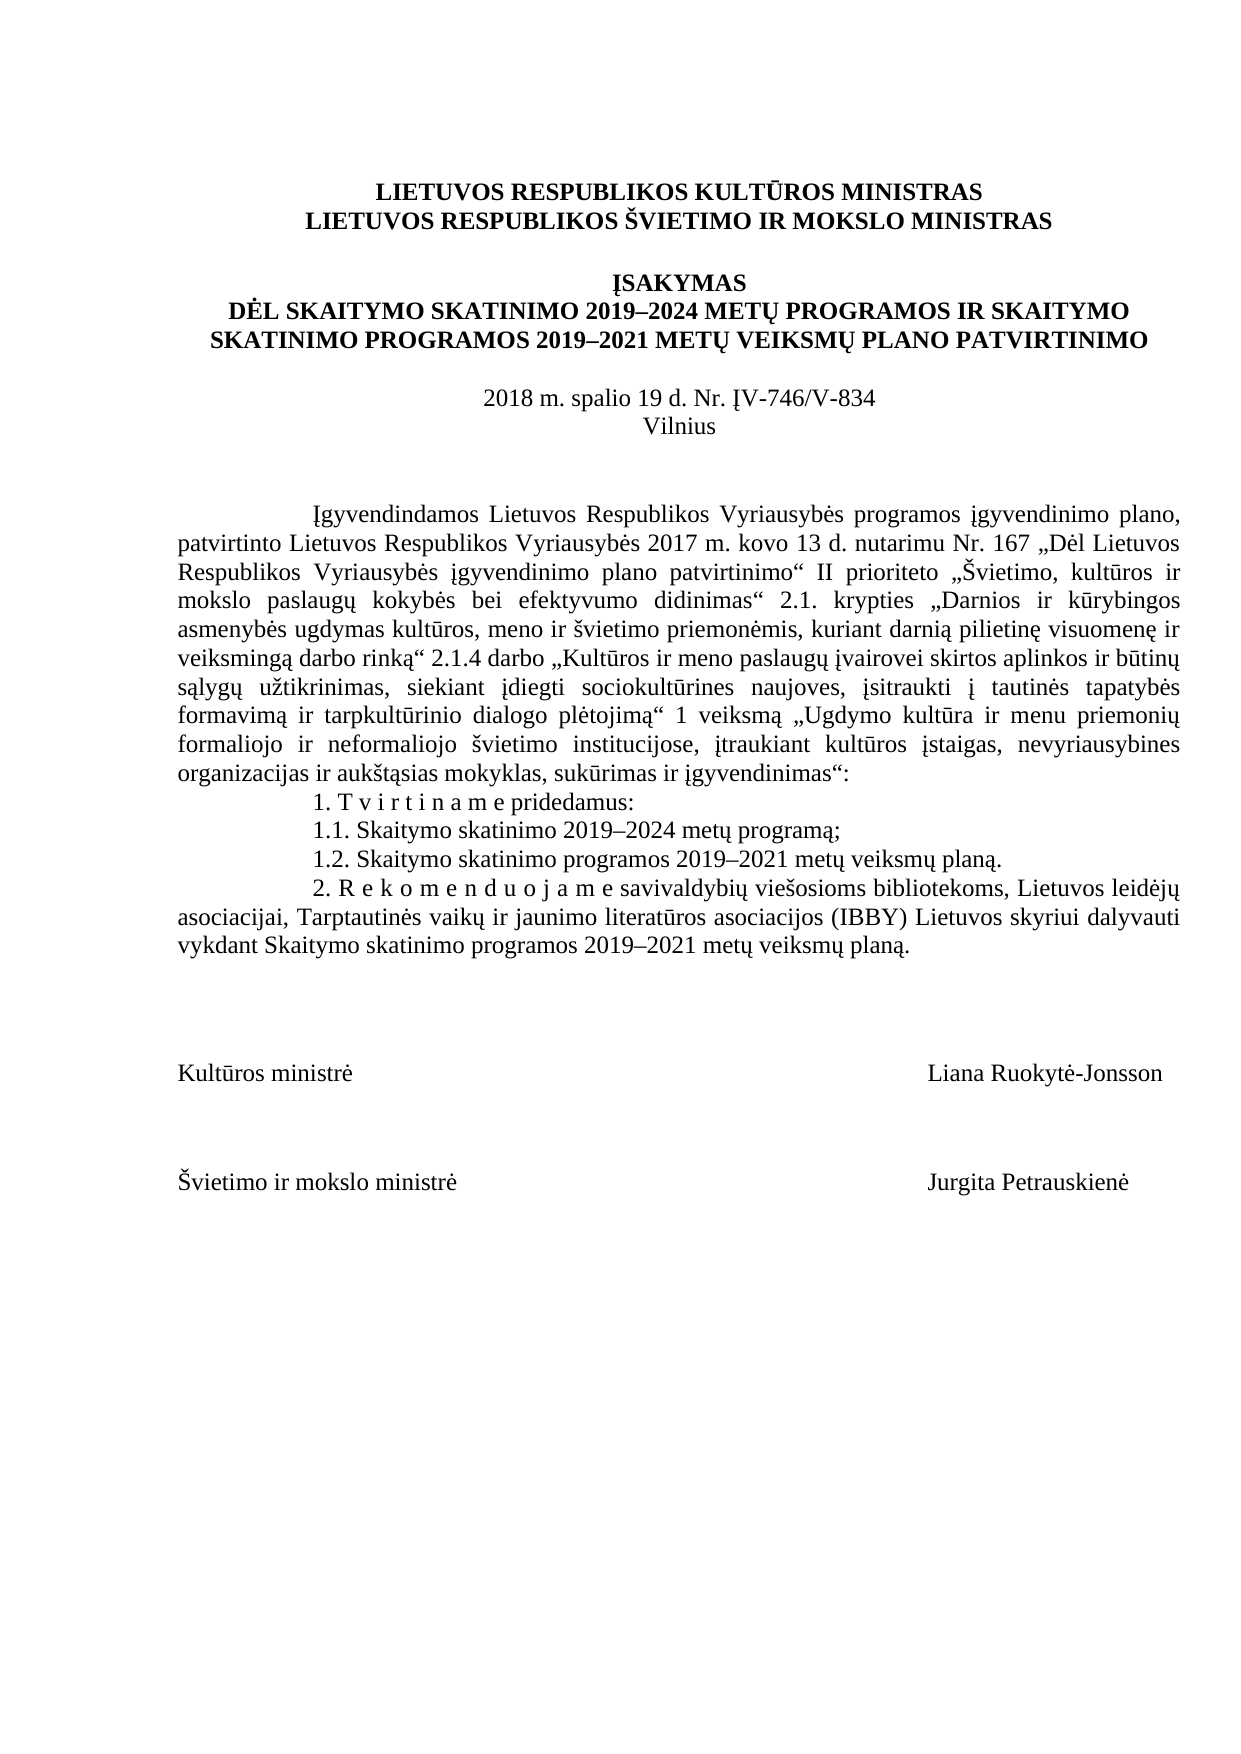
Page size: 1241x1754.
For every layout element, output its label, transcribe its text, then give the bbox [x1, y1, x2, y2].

text 2018 m. spalio 19 d. Nr. ĮV-746/V-834 [177, 383, 1181, 411]
text 1.2. Skaitymo skatinimo programos 2019–2021 metų veiksmų planą. [177, 844, 1181, 873]
text 1. T v i r t i n a m e pridedamus: [177, 787, 1181, 815]
text Vilnius [177, 411, 1181, 440]
text 1.1. Skaitymo skatinimo 2019–2024 metų programą; [177, 815, 1181, 844]
text LIETUVOS RESPUBLIKOS ŠVIETIMO IR MOKSLO MINISTRAS [177, 206, 1181, 235]
text Įgyvendindamos Lietuvos Respublikos Vyriausybės programos įgyvendinimo plano, patvirtinto Lietuvos Respublikos Vyriausybės 2017 m. kovo 13 d. nutarimu Nr. 167 „Dėl Lietuvos Respublikos Vyriausybės įgyvendinimo plano patvirtinimo“ II prioriteto „Švietimo, kultūros ir mokslo paslaugų kokybės bei efektyvumo didinimas“ 2.1. krypties „Darnios ir kūrybingos asmenybės ugdymas kultūros, meno ir švietimo priemonėmis, kuriant darnią pilietinę visuomenę ir veiksmingą darbo rinką“ 2.1.4 darbo „Kultūros ir meno paslaugų įvairovei skirtos aplinkos ir būtinų sąlygų užtikrinimas, siekiant įdiegti sociokultūrines naujoves, įsitraukti į tautinės tapatybės formavimą ir tarpkultūrinio dialogo plėtojimą“ 1 veiksmą „Ugdymo kultūra ir menu priemonių formaliojo ir neformaliojo švietimo institucijose, įtraukiant kultūros įstaigas, nevyriausybines organizacijas ir aukštąsias mokyklas, sukūrimas ir įgyvendinimas“: [177, 499, 1181, 787]
text ĮSAKYMAS [177, 268, 1181, 296]
text DĖL SKAITYMO SKATINIMO 2019–2024 METŲ PROGRAMOS IR SKAITYMO SKATINIMO PROGRAMOS 2019–2021 METŲ VEIKSMŲ PLANO PATVIRTINIMO [177, 296, 1181, 354]
text 2. R e k o m e n d u o j a m e savivaldybių viešosioms bibliotekoms, Lietuvos leidėjų asociacijai, Tarptautinės vaikų ir jaunimo literatūros asociacijos (IBBY) Lietuvos skyriui dalyvauti vykdant Skaitymo skatinimo programos 2019–2021 metų veiksmų planą. [177, 873, 1181, 959]
text LIETUVOS RESPUBLIKOS KULTŪROS MINISTRAS [177, 177, 1181, 206]
text Švietimo ir mokslo ministrė Jurgita Petrauskienė [177, 1167, 1181, 1196]
text Kultūros ministrė Liana Ruokytė-Jonsson [177, 1058, 1181, 1087]
